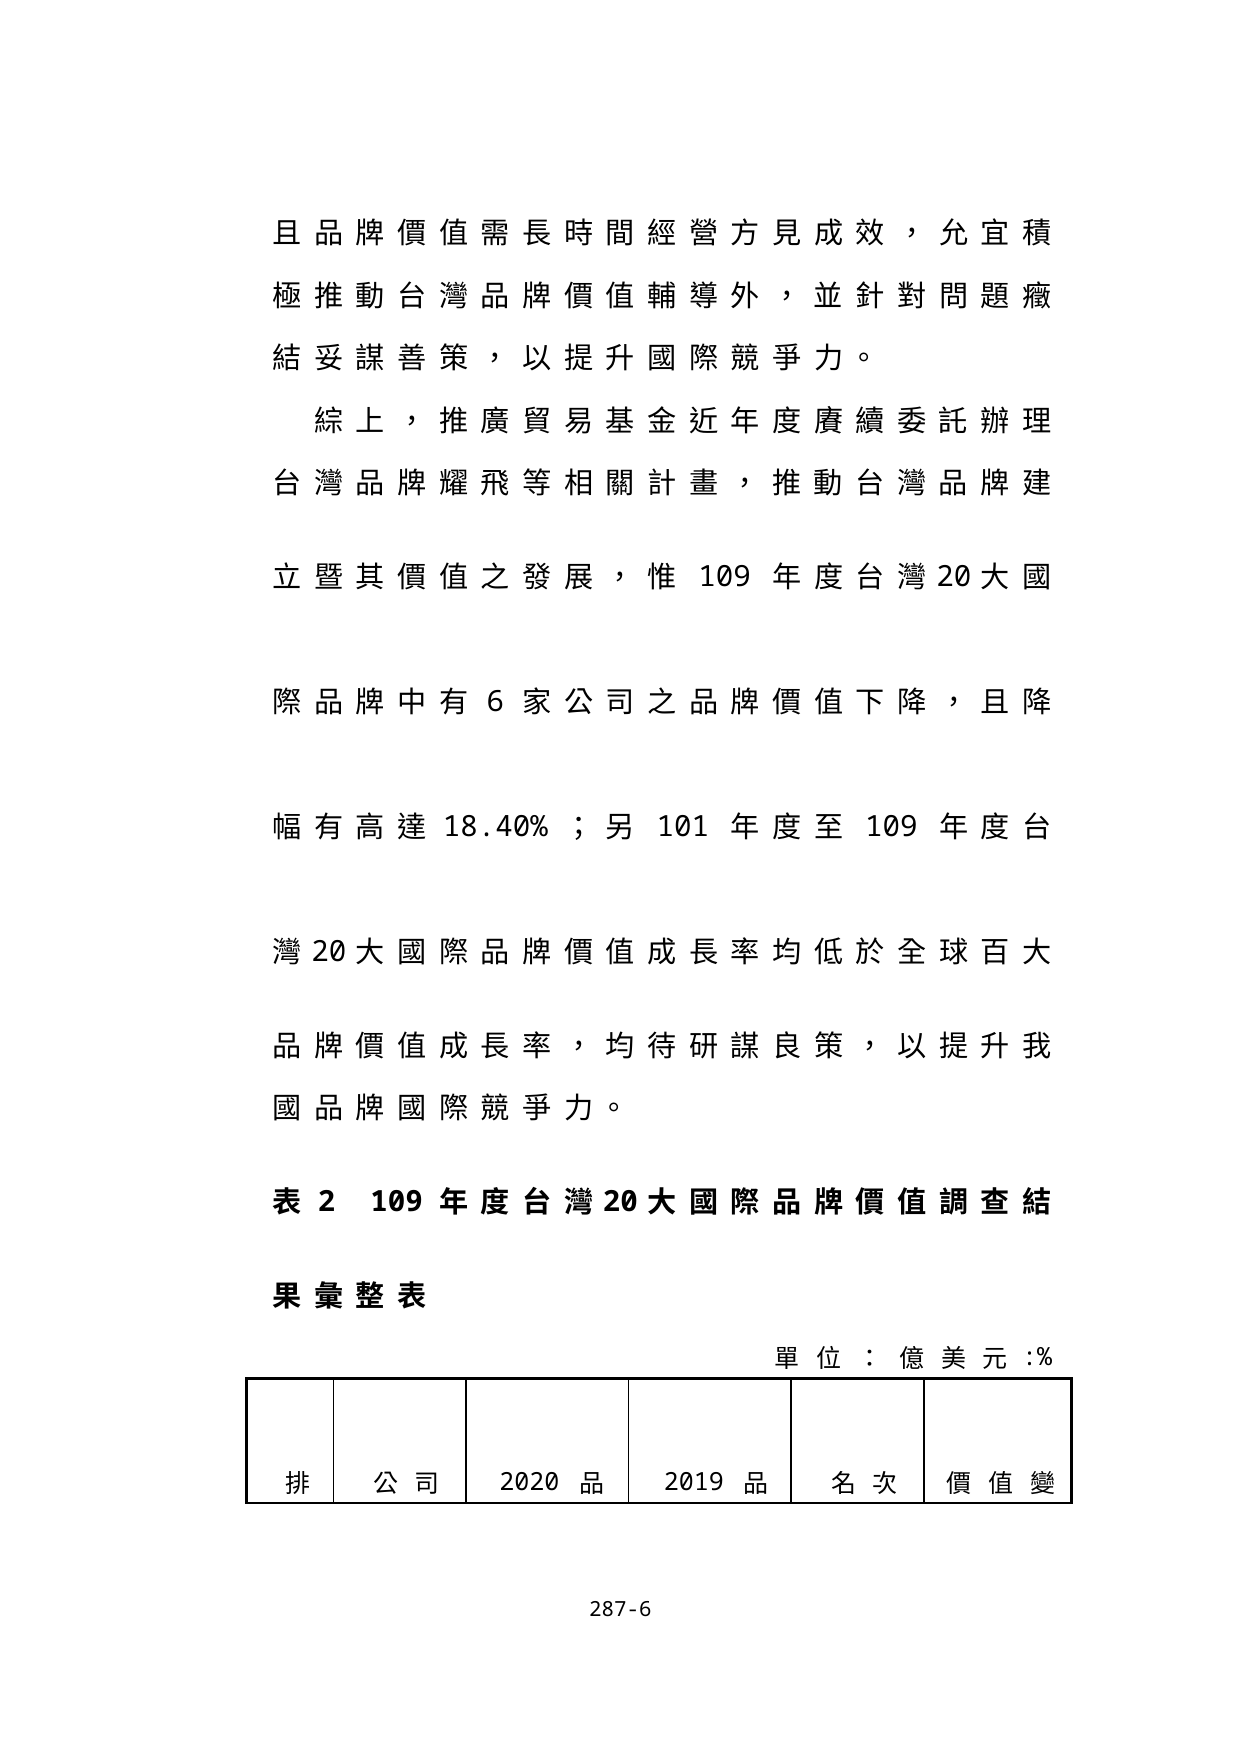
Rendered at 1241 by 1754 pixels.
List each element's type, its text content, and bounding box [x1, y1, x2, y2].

text 表2 109年度台灣20大國際品牌價值調查結果彙整表 [239, 1127, 1058, 1314]
table_header 價值變 [925, 1380, 1070, 1502]
text 單位：億美元:% [183, 1314, 1058, 1377]
table_header 2019品 [629, 1380, 790, 1502]
table_header 公司 [334, 1380, 465, 1502]
table_header 名次 [792, 1380, 923, 1502]
table_header 2020品 [467, 1380, 628, 1502]
table_header 排 [248, 1380, 333, 1502]
text 綜上，推廣貿易基金近年度賡續委託辦理台灣品牌耀飛等相關計畫，推動台灣品牌建立暨其價值之發展，惟109年度台灣20大國際品牌中有6家公司之品牌價值下降，且降幅有高達18.40%；另101年度至109年度台灣20大國際品牌價值成長率均低於全球百大品牌價值成長率，均待研謀良策，以提升我國品牌國際競爭力。 [242, 377, 1058, 1127]
text 另參據109年度台灣20大國際品牌價值調查結果(詳表2)，20大國際品牌總價值計100.66億美元較108年度之總價值95.88億美元增加4.78億美元，價值成長率4.99%；雖2年度之台灣20大國際品牌公司成員無變化，但各公司之品牌價值互有消長，計有6家公司之109年度品牌價值較108年度減少，其中以創見資訊之品牌價值降幅18.40%最高，其次為美食達人之12.10%，再次為中國信託之9.11%，允宜研謀其原因並提供妥適協助，以利公司品牌價值之維繫與增長。另查100年度至109年度間，台灣20大品牌價值呈現先衰退後成長之趨勢，惟其價值成長率皆低於全球百大品牌價值成長率(詳表3) 。鑒於台灣品牌面對國際市場日趨競爭之環境，且品牌價值需長時間經營方見成效，允宜積極推動台灣品牌價值輔導外，並針對問題癥結妥謀善策，以提升國際競爭力。 [242, 189, 1058, 377]
